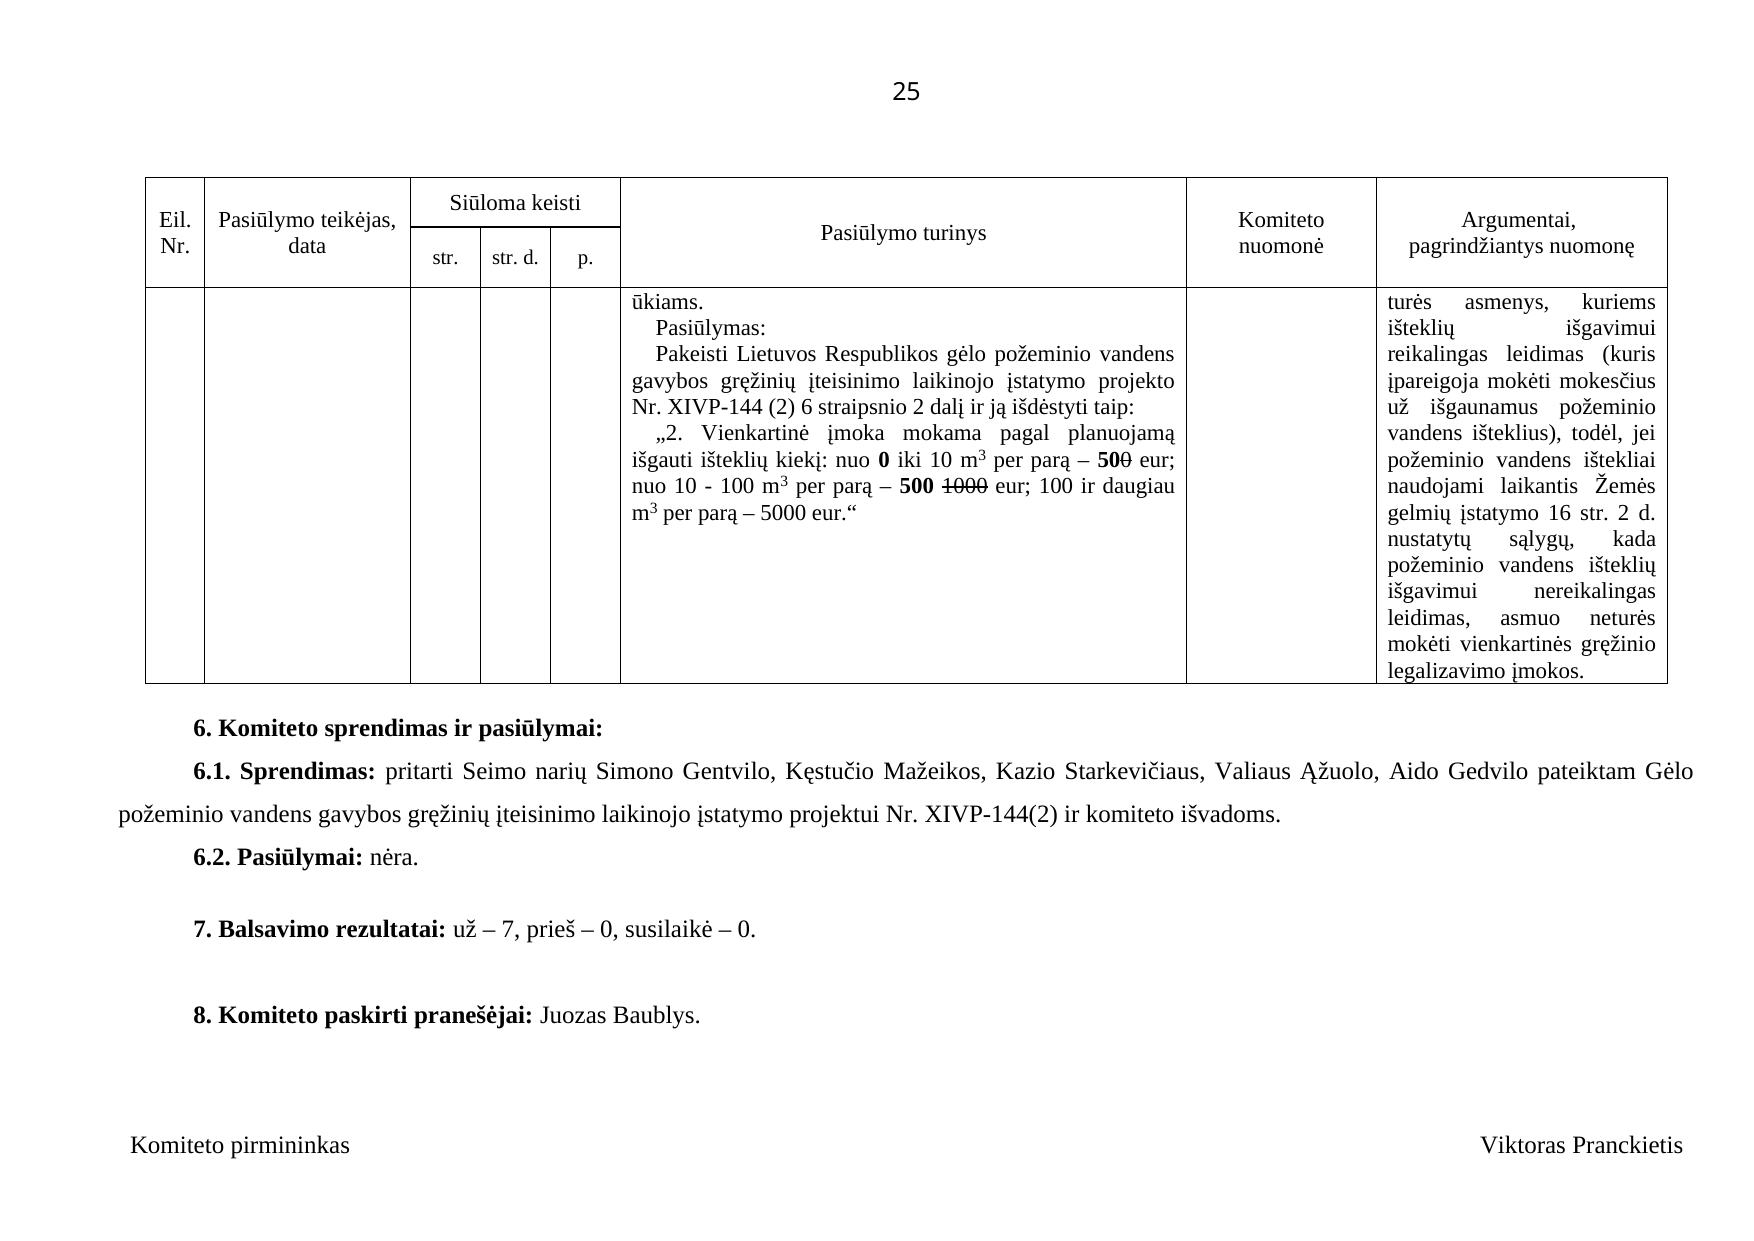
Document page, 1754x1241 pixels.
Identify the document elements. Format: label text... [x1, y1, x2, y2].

table_cell [205, 288, 410, 683]
table_cell [1187, 288, 1376, 683]
table_cell p. [551, 228, 620, 287]
text 7. Balsavimo rezultatai: už – 7, prieš – 0, susilaikė – 0. [118, 914, 1695, 943]
table_header Eil. Nr. [146, 178, 204, 287]
table_cell str. d. [481, 228, 550, 287]
table_header Argumentai, pagrindžiantys nuomonę [1377, 178, 1667, 287]
table_cell str. [411, 228, 480, 287]
table_cell [481, 288, 550, 683]
text 6. Komiteto sprendimas ir pasiūlymai: [118, 713, 1695, 742]
table_cell turės asmenys, kuriems išteklių išgavimui reikalingas leidimas (kuris įpareigoja mokėti mokesčius už išgaunamus požeminio vandens išteklius), todėl, jei požeminio vandens ištekliai naudojami laikantis Žemės gelmių įstatymo 16 str. 2 d. nustatytų sąlygų, kada požeminio vandens išteklių išgavimui nereikalingas leidimas, asmuo neturės mokėti vienkartinės gręžinio legalizavimo įmokos. [1377, 288, 1667, 683]
table_header Siūloma keisti [411, 178, 620, 226]
table_cell [551, 288, 620, 683]
text 6.1. Sprendimas: pritarti Seimo narių Simono Gentvilo, Kęstučio Mažeikos, Kazio Starkevičiaus, Valiaus Ąžuolo, Aido Gedvilo pateiktam Gėlo požeminio vandens gavybos gręžinių įteisinimo laikinojo įstatymo projektui Nr. XIVP-144(2) ir komiteto išvadoms. [118, 756, 1695, 828]
table_header Komiteto nuomonė [1187, 178, 1376, 287]
table_cell [146, 288, 204, 683]
table_cell ūkiams. Pasiūlymas: Pakeisti Lietuvos Respublikos gėlo požeminio vandens gavybos gręžinių įteisinimo laikinojo įstatymo projekto Nr. XIVP-144 (2) 6 straipsnio 2 dalį ir ją išdėstyti taip: „2. Vienkartinė įmoka mokama pagal planuojamą išgauti išteklių kiekį: nuo 0 iki 10 m3 per parą – 500 eur; nuo 10 - 100 m3 per parą – 500 1000 eur; 100 ir daugiau m3 per parą – 5000 eur.“ [621, 288, 1186, 683]
table_header Pasiūlymo teikėjas, data [205, 178, 410, 287]
text 8. Komiteto paskirti pranešėjai: Juozas Baublys. [118, 1000, 1695, 1029]
table_cell [411, 288, 480, 683]
text Komiteto pirmininkas Viktoras Pranckietis [118, 1130, 1695, 1158]
text 6.2. Pasiūlymai: nėra. [118, 842, 1695, 871]
table_header Pasiūlymo turinys [621, 178, 1186, 287]
